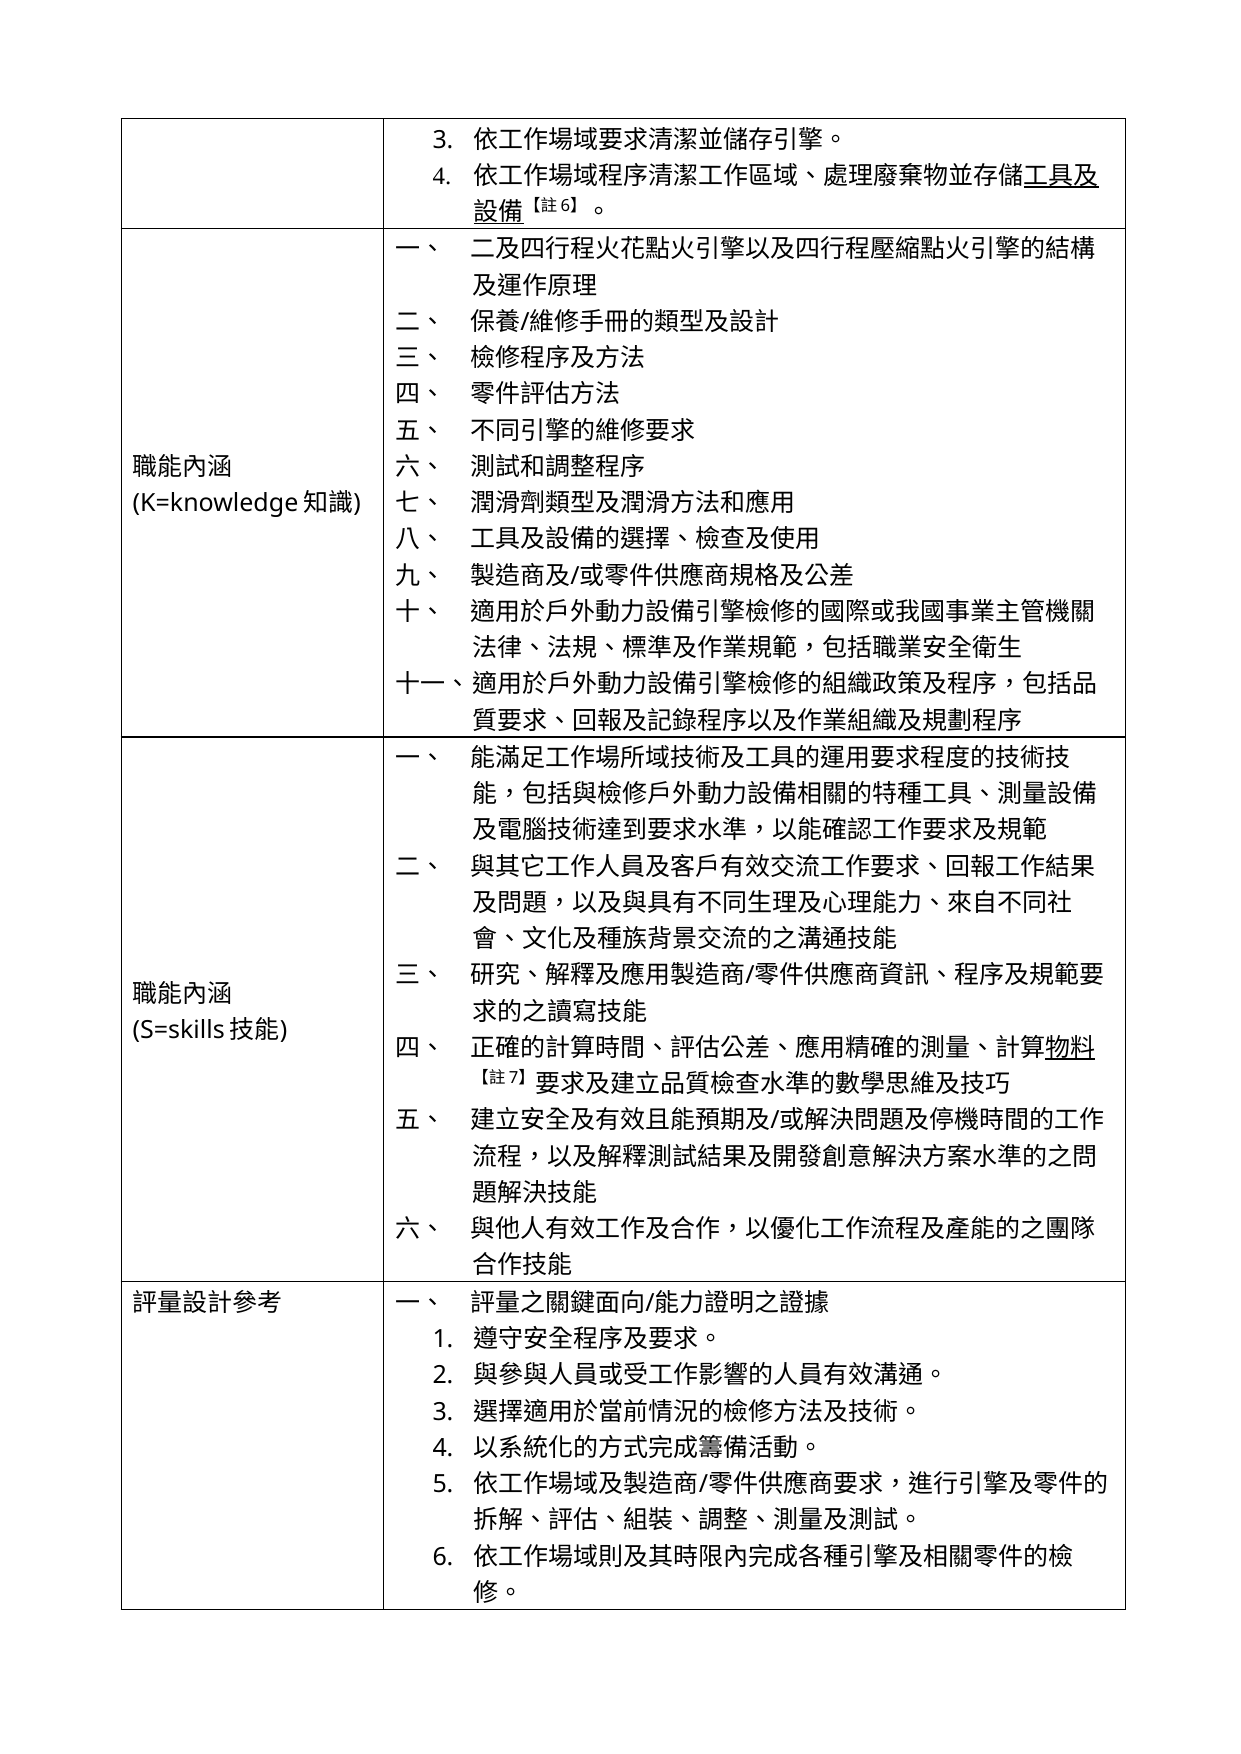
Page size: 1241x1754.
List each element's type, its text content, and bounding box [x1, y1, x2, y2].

table_cell 評量之關鍵面向/能力證明之證據 遵守安全程序及要求。 與參與人員或受工作影響的人員有效溝通。 選擇適用於當前情況的檢修方法及技術。 以系統化的方式完成籌備活動。 依工作場域及製造商/零件供應商要求，進行引擎及零件的拆解、評估、組裝、調整、測量及測試。 依工作場域則及其時限內完成各種引擎及相關零件的檢修。 給客戶的維修設備須與工作場域要求一致。 完成工作場域紀錄。 評量所需情境與特定資源 在工作場域或模擬的工作現場進行評量。 採用標準與經授權的工作實行方法、安全要求及環境限制進行評量。 評量須符合法規的要求，包括國家標準。 評量應提供各種戶動力設備引擎及零件；引擎檢修相關的物料；適用於戶外動力設備引擎檢修的設備、手工具及動力工具；規格及作業指導書以進行本單元評量。 評量方法 評量方法必須符合實務與基礎知識應用的一致性及準確性。 評量必須透過直接觀察、詢問基礎知識的方式進行，且必須能加強關鍵職能的整合。 評量須於專案相關條件(真實或模擬)下實施，並要求過程證據。 本單元的職能可以與其他相關工作角色的功能單元一起評量。 [384, 1282, 1125, 1608]
table_cell 職能內涵 (K=knowledge知識) [122, 229, 383, 736]
table_cell 二及四行程火花點火引擎以及四行程壓縮點火引擎的結構及運作原理 保養/維修手冊的類型及設計 檢修程序及方法 零件評估方法 不同引擎的維修要求 測試和調整程序 潤滑劑類型及潤滑方法和應用 工具及設備的選擇、檢查及使用 製造商及/或零件供應商規格及公差 適用於戶外動力設備引擎檢修的國際或我國事業主管機關法律、法規、標準及作業規範，包括職業安全衛生 適用於戶外動力設備引擎檢修的組織政策及程序，包括品質要求、回報及記錄程序以及作業組織及規劃程序 [384, 229, 1125, 736]
table_cell 能滿足工作場所域技術及工具的運用要求程度的技術技能，包括與檢修戶外動力設備相關的特種工具、測量設備及電腦技術達到要求水準，以能確認工作要求及規範 與其它工作人員及客戶有效交流工作要求、回報工作結果及問題，以及與具有不同生理及心理能力、來自不同社會、文化及種族背景交流的之溝通技能 研究、解釋及應用製造商/零件供應商資訊、程序及規範要求的之讀寫技能 正確的計算時間、評估公差、應用精確的測量、計算物料【註7】要求及建立品質檢查水準的數學思維及技巧 建立安全及有效且能預期及/或解決問題及停機時間的工作流程，以及解釋測試結果及開發創意解決方案水準的之問題解決技能 與他人有效工作及合作，以優化工作流程及產能的之團隊合作技能 [384, 738, 1125, 1281]
table_cell 準備引擎【註2】檢修【註3】 識別並確認須執行的作業 。 取得並解釋維修程序、工作場域手冊及製造商資訊。 確定並準備維修作業所需的工具、設備及物料。 設置工作區域 拆解與檢驗引擎及零件 確定並遵守適用的職業安全衛生要求【註4】，包括目的事業主管機關法規要求及個人防護需求。 以符合邏輯的順序拆解引擎。 在不導致零件或系統損壞的條件下完成拆解作業。 清潔並安裝引擎相關零件。 取得車輛製造商或零件供應商之規格、零件維修的資訊。 測量零件並與製造商/零件供應商規格及公差進行比較。 檢查每個零件辨識其可用性、以及更換或維修方法之建議。 依需求採購欲更換的零件。 確定並安排第三方維修的外包工作。 檢修與組裝引擎及引擎零件 依工作場域程序及製造商/零件供應商規格及公差執行維修、重建或更換作業。 依製造商/零件供應商程序組裝引擎。 依製造商/零件供應商規格測量運行間隙並進行必要的調整。 於引擎施用適當的潤滑油。 在不導致零件或系統損壞的條件下和期限內完成組裝。 檢查引擎的運作 穩固的安裝引擎以備起動。 檢查液體存量，包括潤滑及冷卻液。 起動前檢查儀表及警告裝置的運作。 起動引擎並運轉到操作溫度，檢查有無滲漏、異常噪音及壓力。 依需要進行調整並複驗。 依需要完成工作場域文件【註5】並更新客戶及保固資訊。 完成作業 密封引擎孔口以防外物進入。 檢驗需要的零件以確保防護裝置、整流罩及安全功能正常。 依工作場域要求清潔並儲存引擎。 依工作場域程序清潔工作區域、處理廢棄物並存儲工具及設備【註6】。 [384, 119, 1125, 228]
table_cell [122, 119, 383, 228]
table_cell 評量設計參考 [122, 1282, 383, 1608]
table_cell 職能內涵 (S=skills技能) [122, 738, 383, 1281]
